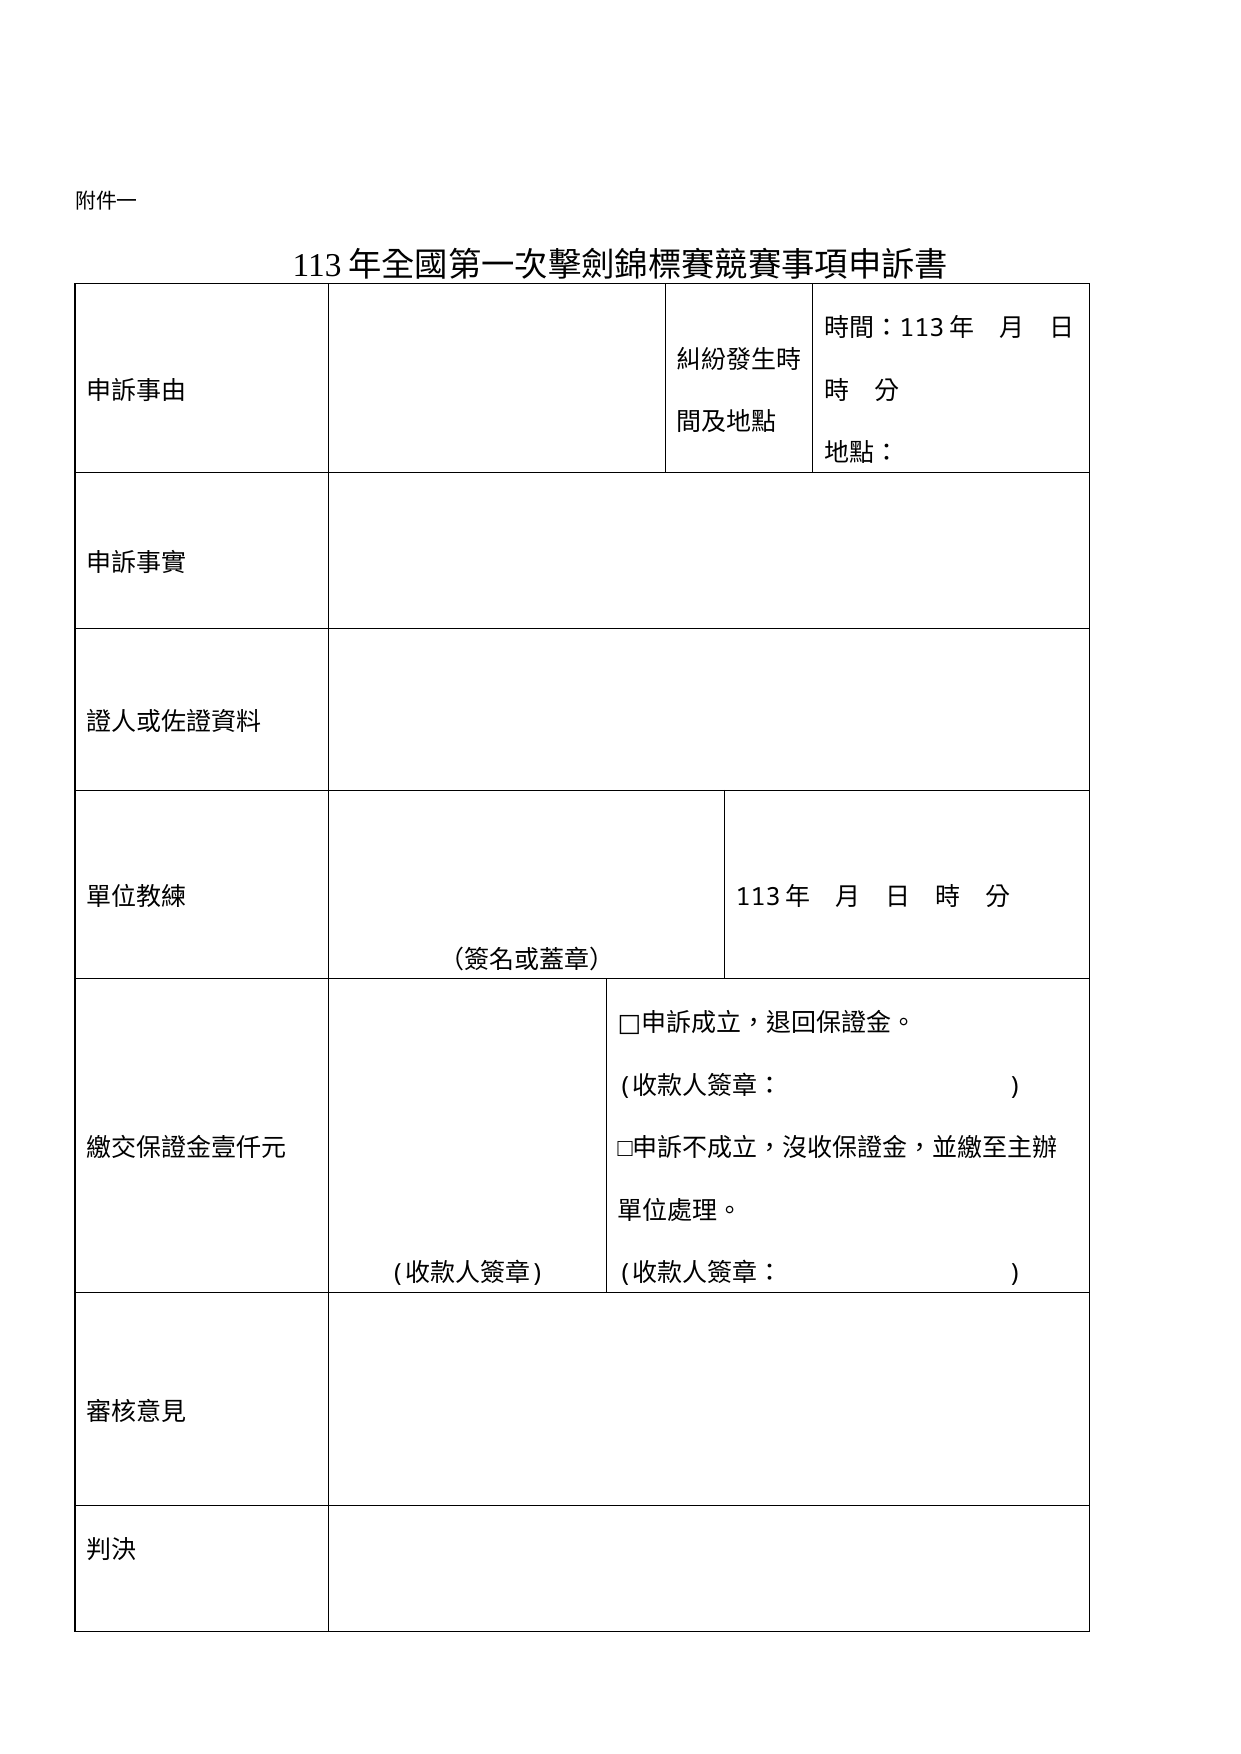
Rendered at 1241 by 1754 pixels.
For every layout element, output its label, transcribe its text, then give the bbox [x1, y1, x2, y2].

table_cell [329, 1293, 1089, 1505]
table_cell [329, 629, 1089, 790]
text 附件一 [75, 158, 1165, 221]
table_cell 審核意見 [76, 1293, 328, 1505]
table_header 申訴事由 [76, 284, 328, 472]
table_cell 113年 月 日 時 分 [725, 791, 1089, 978]
table_header 時間：113年 月 日 時 分 地點： [813, 284, 1089, 472]
table_header 糾紛發生時間及地點 [666, 284, 812, 472]
table_cell 證人或佐證資料 [76, 629, 328, 790]
text 113年全國第一次擊劍錦標賽競賽事項申訴書 [75, 221, 1165, 283]
table_cell (收款人簽章) [329, 979, 606, 1292]
table_header [329, 284, 665, 472]
table_cell 申訴事實 [76, 473, 328, 627]
table_cell 判決 [76, 1506, 328, 1631]
table_cell [329, 1506, 1089, 1631]
table_cell [329, 473, 1089, 627]
table_cell （簽名或蓋章） [329, 791, 724, 978]
table_cell 繳交保證金壹仟元 [76, 979, 328, 1292]
table_cell □申訴成立，退回保證金。 (收款人簽章： ) □申訴不成立，沒收保證金，並繳至主辦單位處理。 (收款人簽章： ) [607, 979, 1089, 1292]
table_cell 單位教練 [76, 791, 328, 978]
